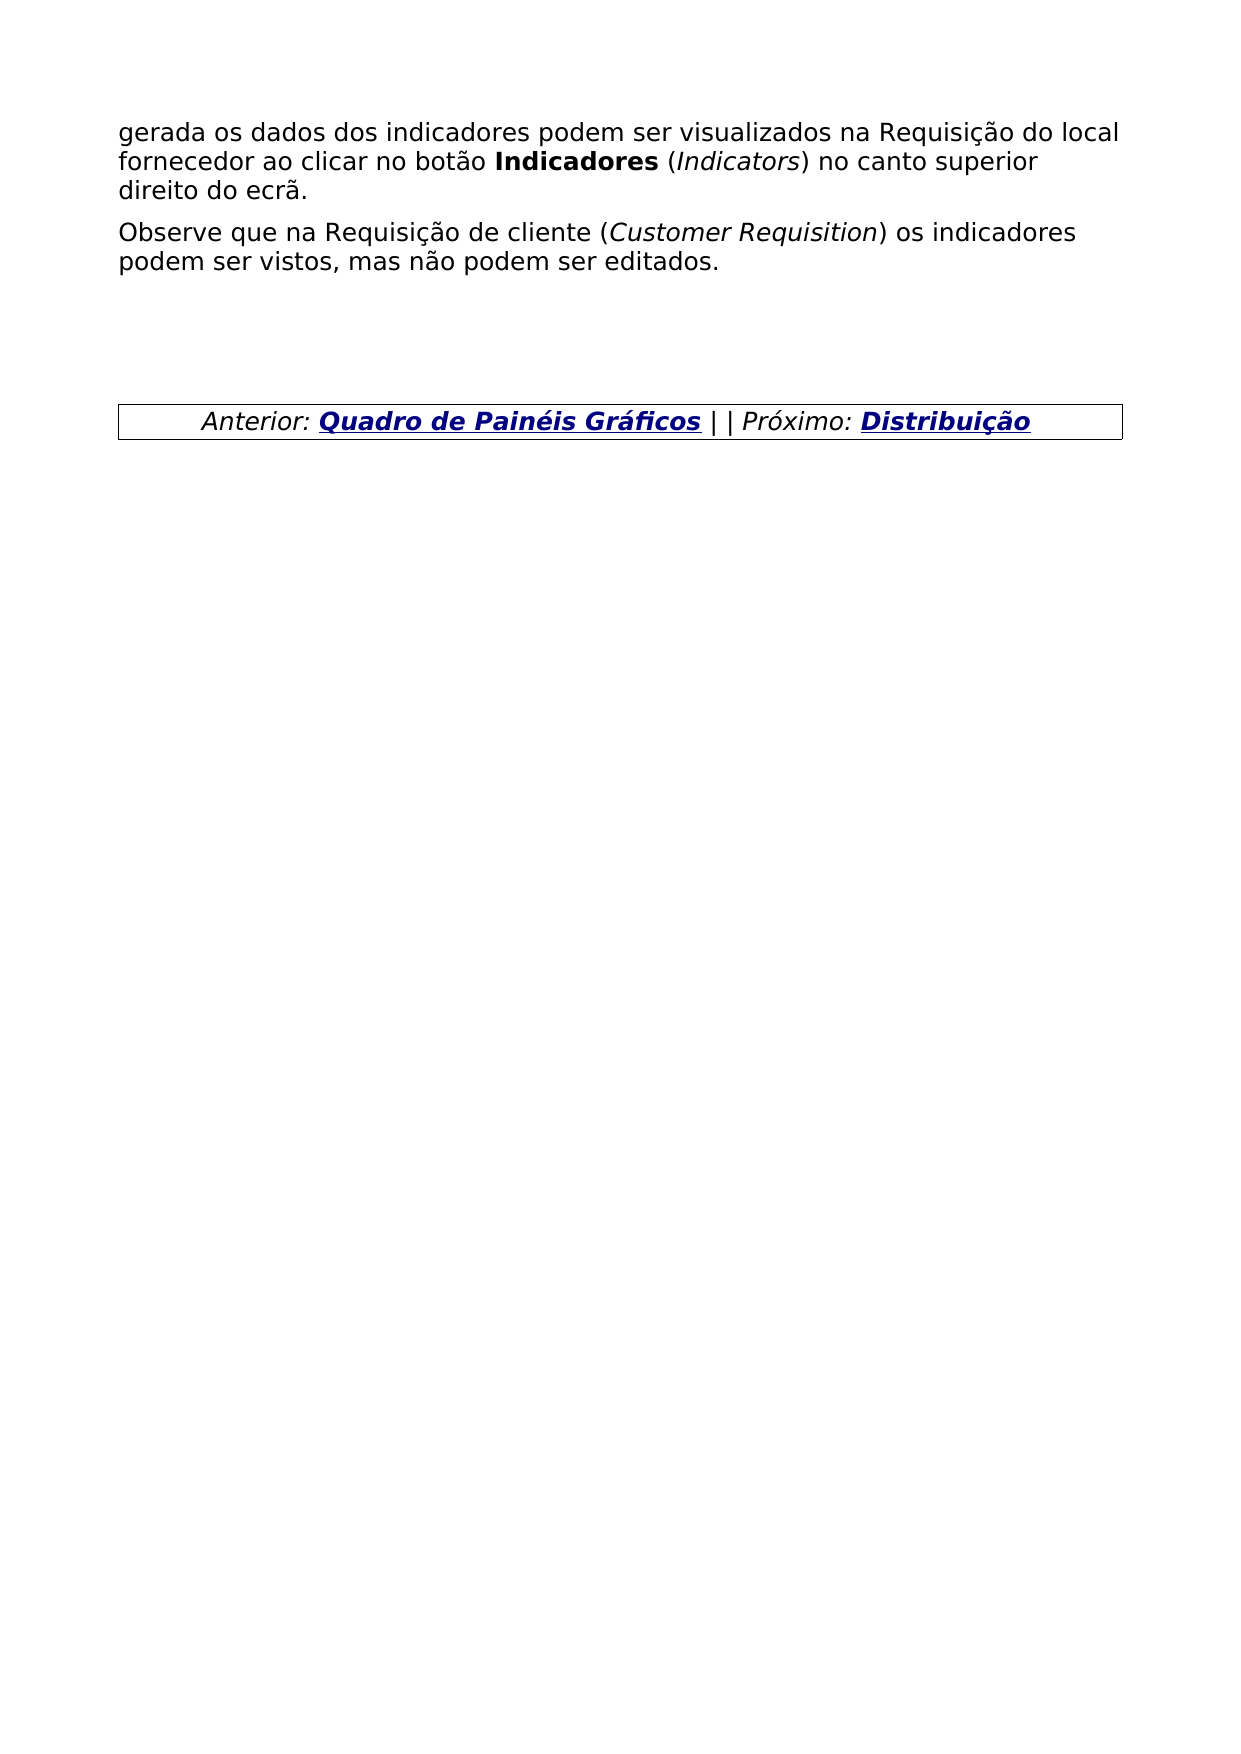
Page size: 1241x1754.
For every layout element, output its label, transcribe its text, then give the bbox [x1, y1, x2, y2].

table_header Anterior: Quadro de Painéis Gráficos | | Próximo: Distribuição [119, 405, 1122, 439]
text gerada os dados dos indicadores podem ser visualizados na Requisição do local fornecedor ao clicar no botão Indicadores (Indicators) no canto superior direito do ecrã. [118, 118, 1122, 206]
text Observe que na Requisição de cliente (Customer Requisition) os indicadores podem ser vistos, mas não podem ser editados. [118, 218, 1122, 276]
